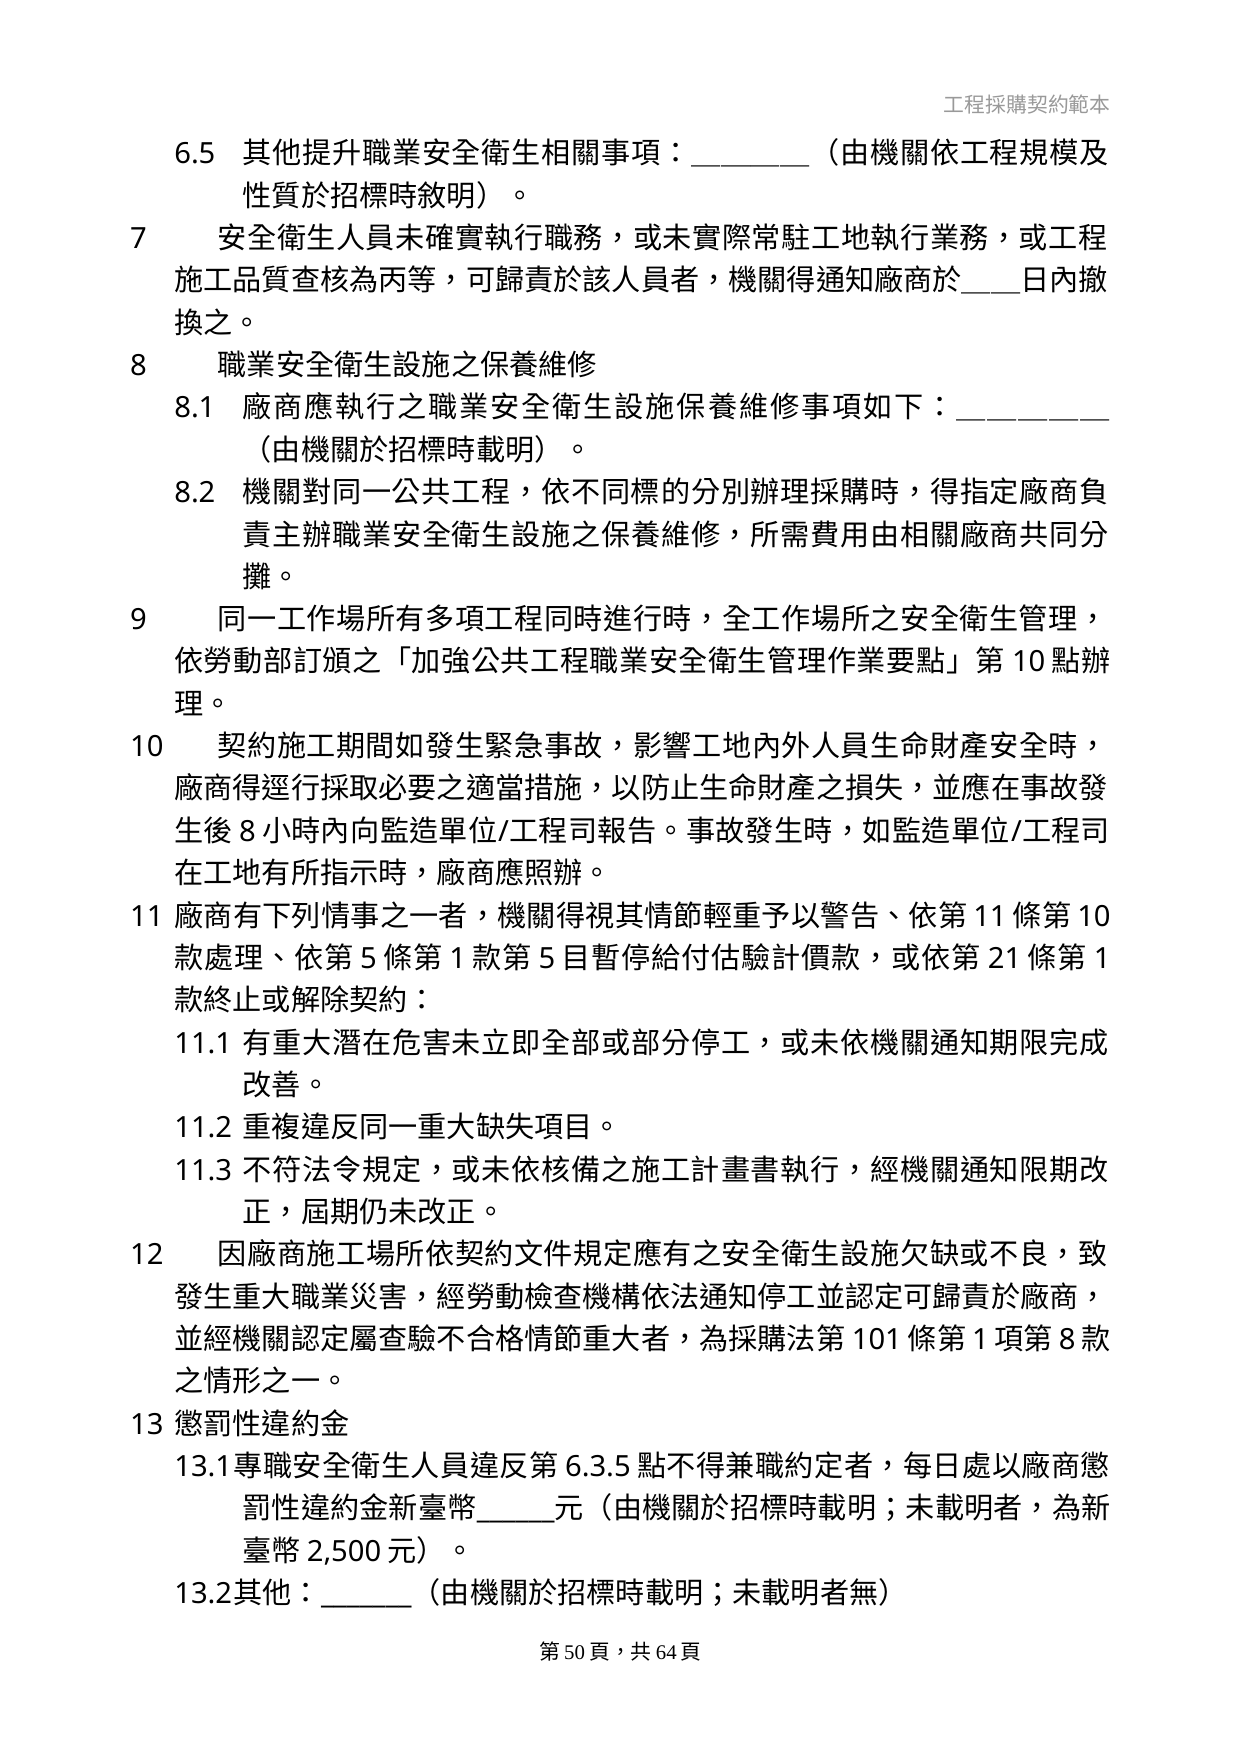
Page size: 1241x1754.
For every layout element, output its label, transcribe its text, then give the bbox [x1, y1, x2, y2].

list 廠商有下列情事之一者，機關得視其情節輕重予以警告、依第11條第10款處理、依第5條第1款第5目暫停給付估驗計價款，或依第21條第1款終止或解除契約： [130, 892, 1110, 1019]
list 職業安全衛生設施之保養維修 [130, 342, 1110, 384]
list 機關對同一公共工程，依不同標的分別辦理採購時，得指定廠商負責主辦職業安全衛生設施之保養維修，所需費用由相關廠商共同分攤。 [174, 469, 1110, 596]
list 廠商應執行之職業安全衛生設施保養維修事項如下：＿＿＿＿＿（由機關於招標時載明）。 [174, 384, 1110, 469]
list 有重大潛在危害未立即全部或部分停工，或未依機關通知期限完成改善。 [174, 1019, 1110, 1104]
list 重複違反同一重大缺失項目。 [174, 1104, 1110, 1146]
list 因廠商施工場所依契約文件規定應有之安全衛生設施欠缺或不良，致發生重大職業災害，經勞動檢查機構依法通知停工並認定可歸責於廠商，並經機關認定屬查驗不合格情節重大者，為採購法第101條第1項第8款之情形之一。 [130, 1231, 1110, 1400]
list 其他：_______（由機關於招標時載明；未載明者無） [174, 1570, 1110, 1612]
list 其他提升職業安全衛生相關事項：＿＿＿＿（由機關依工程規模及性質於招標時敘明）。 [174, 130, 1110, 214]
list 懲罰性違約金 [130, 1400, 1110, 1443]
list 同一工作場所有多項工程同時進行時，全工作場所之安全衛生管理，依勞動部訂頒之「加強公共工程職業安全衛生管理作業要點」第10點辦理。 [130, 596, 1110, 723]
list 專職安全衛生人員違反第6.3.5點不得兼職約定者，每日處以廠商懲罰性違約金新臺幣______元（由機關於招標時載明；未載明者，為新臺幣2,500元）。 [174, 1443, 1110, 1570]
list 契約施工期間如發生緊急事故，影響工地內外人員生命財產安全時，廠商得逕行採取必要之適當措施，以防止生命財產之損失，並應在事故發生後8小時內向監造單位/工程司報告。事故發生時，如監造單位/工程司在工地有所指示時，廠商應照辦。 [130, 723, 1110, 892]
list 安全衛生人員未確實執行職務，或未實際常駐工地執行業務，或工程施工品質查核為丙等，可歸責於該人員者，機關得通知廠商於＿＿日內撤換之。 [130, 214, 1110, 342]
list 不符法令規定，或未依核備之施工計畫書執行，經機關通知限期改正，屆期仍未改正。 [174, 1146, 1110, 1231]
